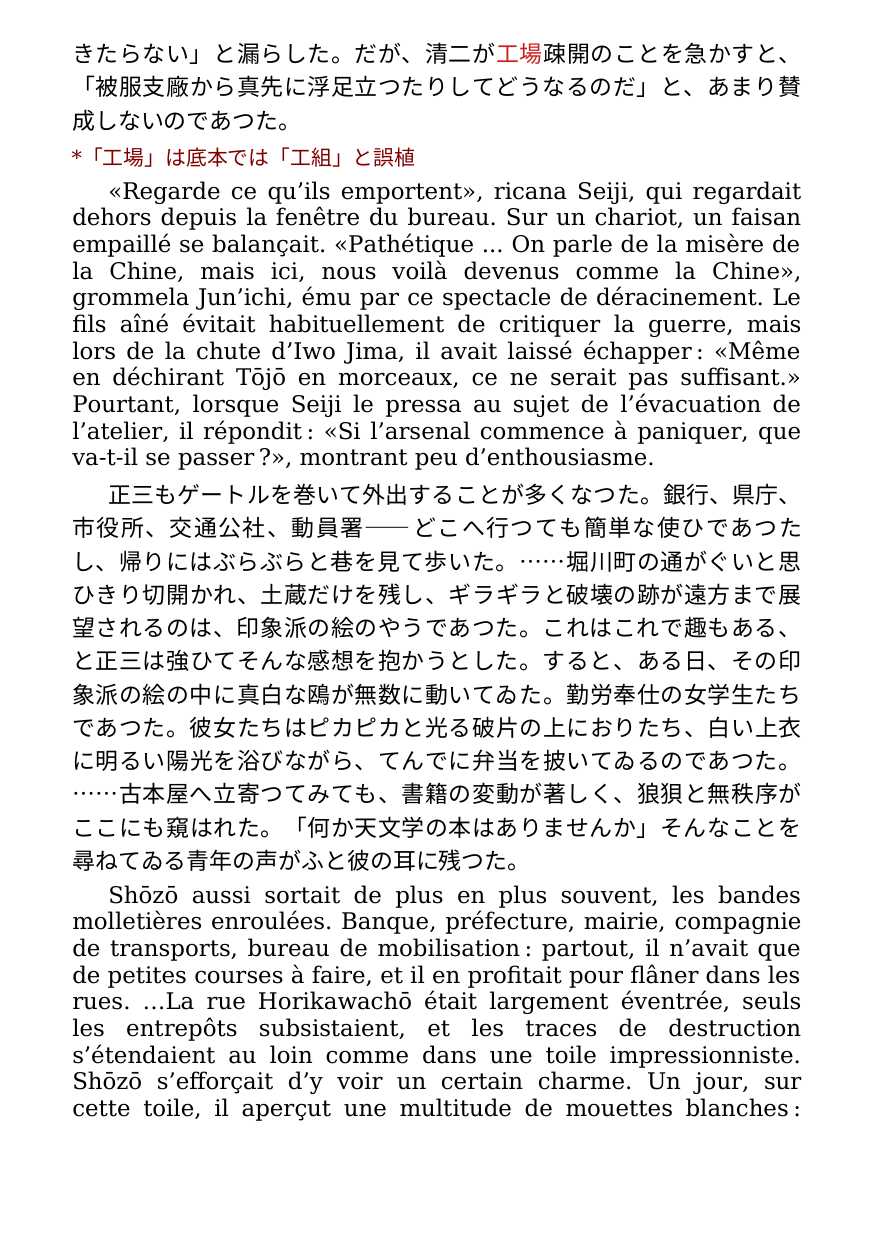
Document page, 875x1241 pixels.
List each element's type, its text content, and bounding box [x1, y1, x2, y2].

text *「工場」は底本では「工組」と誤植 [71, 142, 803, 172]
text 正三もゲートルを巻いて外出することが多くなつた。銀行、県庁、市役所、交通公社、動員署――どこへ行つても簡単な使ひであつたし、帰りにはぶらぶらと巷を見て歩いた。……堀川町の通がぐいと思ひきり切開かれ、土蔵だけを残し、ギラギラと破壊の跡が遠方まで展望されるのは、印象派の絵のやうであつた。これはこれで趣もある、と正三は強ひてそんな感想を抱かうとした。すると、ある日、その印象派の絵の中に真白な鴎が無数に動いてゐた。勤労奉仕の女学生たちであつた。彼女たちはピカピカと光る破片の上におりたち、白い上衣に明るい陽光を浴びながら、てんでに弁当を披いてゐるのであつた。……古本屋へ立寄つてみても、書籍の変動が著しく、狼狽と無秩序がここにも窺はれた。「何か天文学の本はありませんか」そんなことを尋ねてゐる青年の声がふと彼の耳に残つた。 [72, 477, 802, 876]
text Shōzō aussi sortait de plus en plus souvent, les bandes molletières enroulées. Banque, préfecture, mairie, compagnie de transports, bureau de mobilisation : partout, il n’avait que de petites courses à faire, et il en profitait pour flâner dans les rues. …La rue Horikawachō était largement éventrée, seuls les entrepôts subsistaient, et les traces de destruction s’étendaient au loin comme dans une toile impressionniste. Shōzō s’efforçait d’y voir un certain charme. Un jour, sur cette toile, il aperçut une multitude de mouettes blanches : [72, 882, 802, 1122]
text きたらない」と漏らした。だが、清二が工場疎開のことを急かすと、「被服支廠から真先に浮足立つたりしてどうなるのだ」と、あまり賛成しないのであつた。 [72, 36, 802, 136]
text «Regarde ce qu’ils emportent», ricana Seiji, qui regardait dehors depuis la fenêtre du bureau. Sur un chariot, un faisan empaillé se balançait. «Pathétique ... On parle de la misère de la Chine, mais ici, nous voilà devenus comme la Chine», grommela Jun’ichi, ému par ce spectacle de déracinement. Le fils aîné évitait habituellement de critiquer la guerre, mais lors de la chute d’Iwo Jima, il avait laissé échapper : «Même en déchirant Tōjō en morceaux, ce ne serait pas suffisant.» Pourtant, lorsque Seiji le pressa au sujet de l’évacuation de l’atelier, il répondit : «Si l’arsenal commence à paniquer, que va-t-il se passer ?», montrant peu d’enthousiasme. [72, 178, 802, 471]
